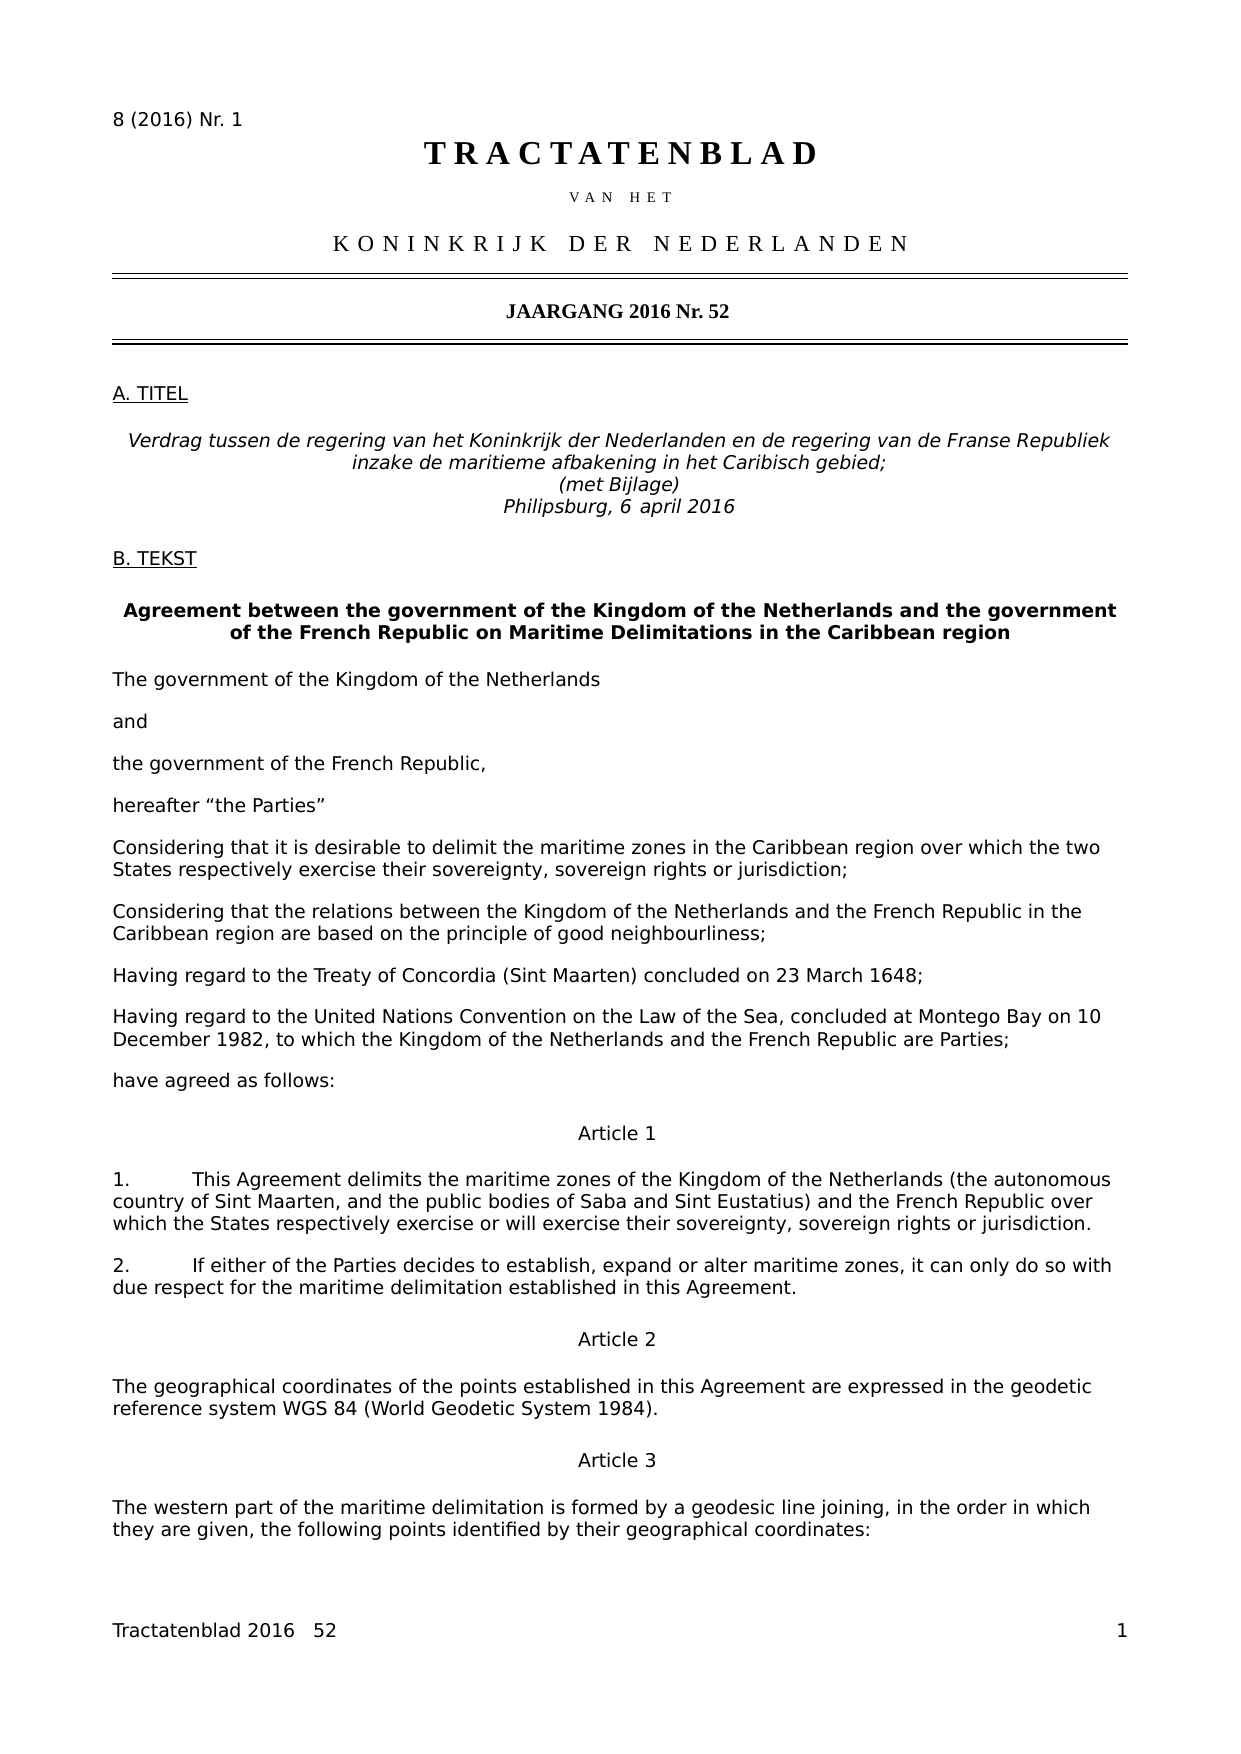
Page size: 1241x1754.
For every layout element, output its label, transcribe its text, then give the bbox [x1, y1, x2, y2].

subtitle B. TEKST [112, 548, 1128, 570]
text TRACTATENBLAD [112, 133, 1128, 172]
text Verdrag tussen de regering van het Koninkrijk der Nederlanden en de regering van de Franse Republiek inzake de maritieme afbakening in het Caribisch gebied; [112, 430, 1128, 474]
text KONINKRIJK DER NEDERLANDEN [112, 229, 1128, 256]
text VAN HET [112, 189, 1128, 206]
text Considering that the relations between the Kingdom of the Netherlands and the French Republic in the Caribbean region are based on the principle of good neighbourliness; [112, 901, 1128, 944]
text Having regard to the United Nations Convention on the Law of the Sea, concluded at Montego Bay on 10 December 1982, to which the Kingdom of the Netherlands and the French Republic are Parties; [112, 1006, 1128, 1050]
text 2. If either of the Parties decides to establish, expand or alter maritime zones, it can only do so with due respect for the maritime delimitation established in this Agreement. [112, 1255, 1128, 1299]
text the government of the French Republic, [112, 753, 1128, 774]
subtitle A. TITEL [112, 383, 1128, 405]
text (met Bijlage) [112, 474, 1128, 496]
text Having regard to the Treaty of Concordia (Sint Maarten) concluded on 23 March 1648; [112, 964, 1128, 986]
text Philipsburg, 6 april 2016 [112, 496, 1128, 518]
text have agreed as follows: [112, 1070, 1128, 1092]
text JAARGANG 2016 Nr. 52 [112, 299, 1128, 323]
subtitle Article 3 [112, 1450, 1128, 1472]
text 8 (2016) Nr. 1 [112, 109, 1128, 131]
text hereafter “the Parties” [112, 794, 1128, 817]
text Considering that it is desirable to delimit the maritime zones in the Caribbean region over which the two States respectively exercise their sovereignty, sovereign rights or jurisdiction; [112, 837, 1128, 881]
text The western part of the maritime delimitation is formed by a geodesic line joining, in the order in which they are given, the following points identified by their geographical coordinates: [112, 1497, 1128, 1541]
text The geographical coordinates of the points established in this Agreement are expressed in the geodetic reference system WGS 84 (World Geodetic System 1984). [112, 1376, 1128, 1420]
text 1. This Agreement delimits the maritime zones of the Kingdom of the Netherlands (the autonomous country of Sint Maarten, and the public bodies of Saba and Sint Eustatius) and the French Republic over which the States respectively exercise or will exercise their sovereignty, sovereign rights or jurisdiction. [112, 1169, 1128, 1235]
text and [112, 711, 1128, 733]
subtitle Article 2 [112, 1329, 1128, 1351]
subtitle Agreement between the government of the Kingdom of the Netherlands and the government of the French Republic on Maritime Delimitations in the Caribbean region [112, 600, 1128, 644]
text The government of the Kingdom of the Netherlands [112, 669, 1128, 691]
subtitle Article 1 [112, 1122, 1128, 1144]
